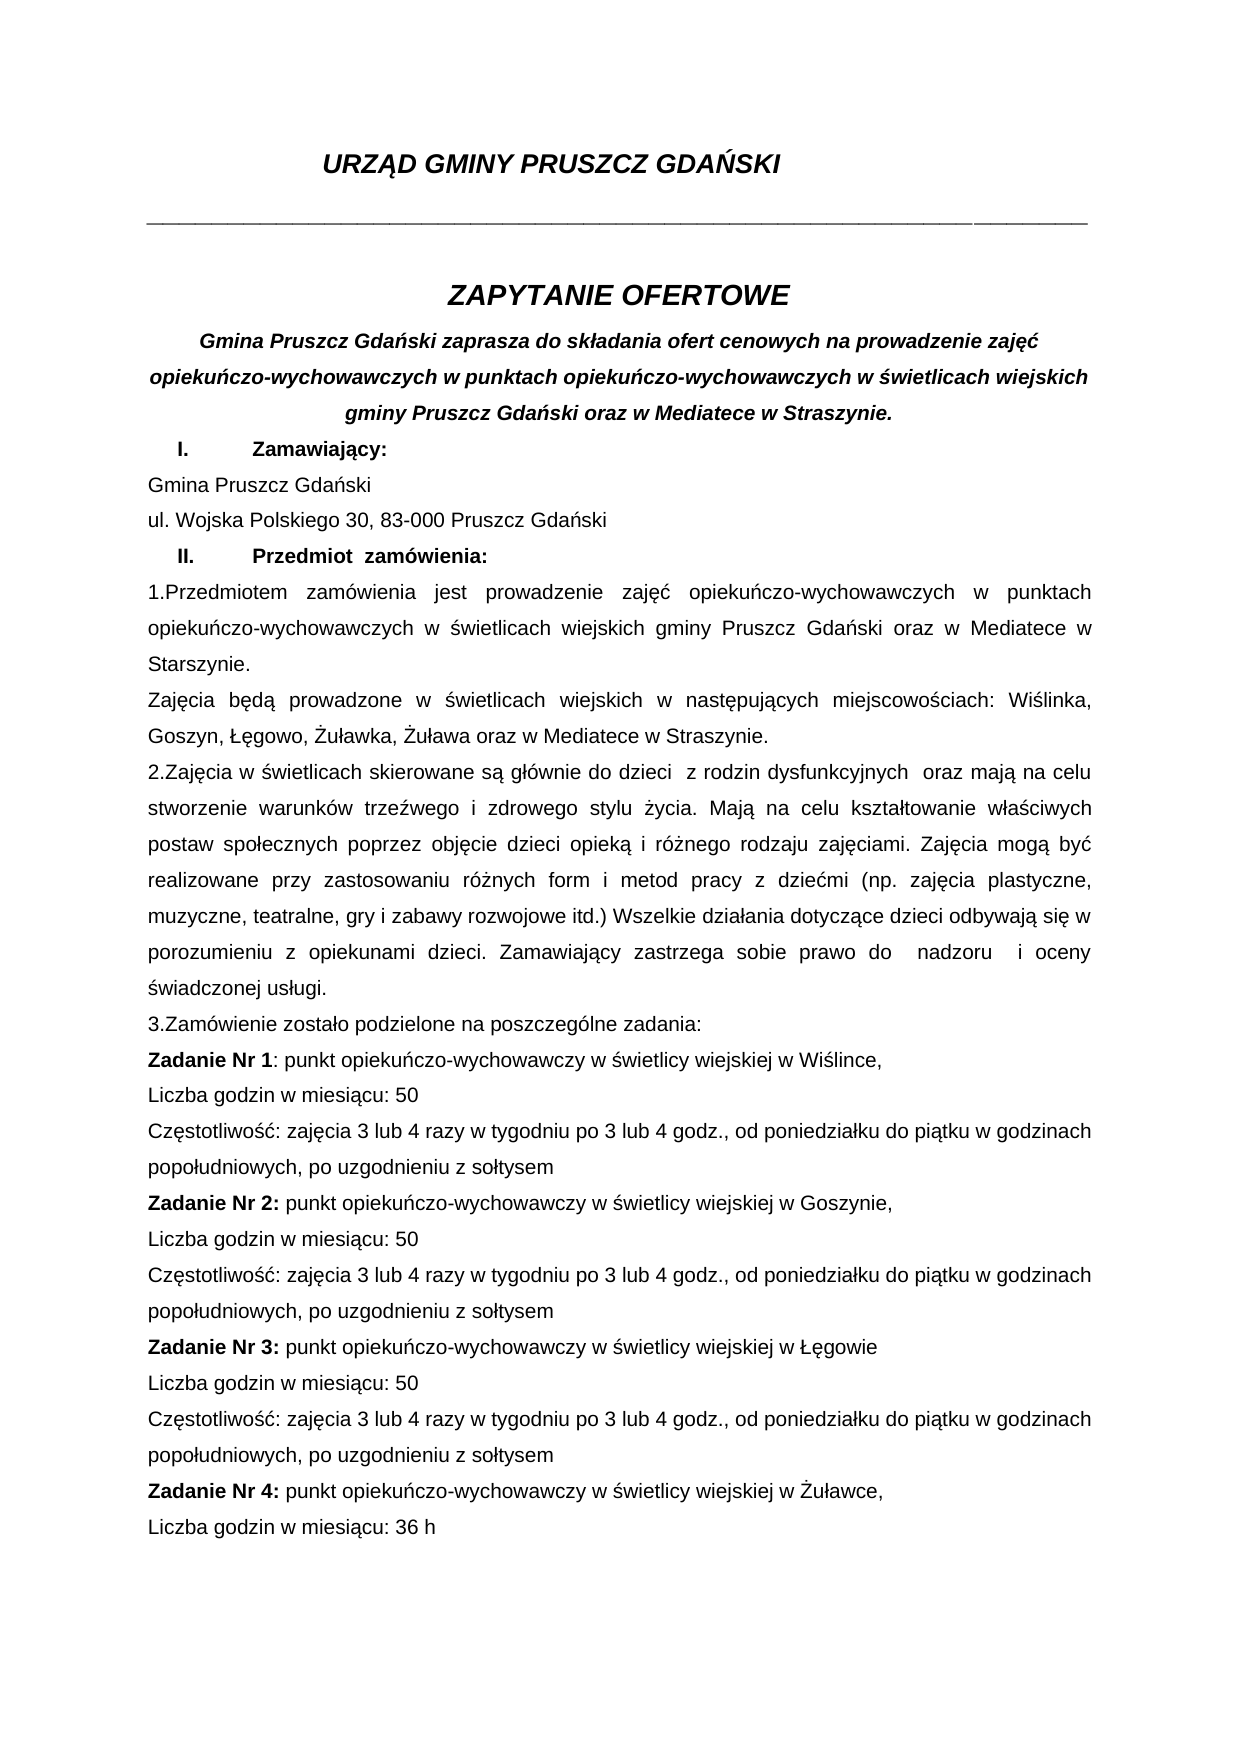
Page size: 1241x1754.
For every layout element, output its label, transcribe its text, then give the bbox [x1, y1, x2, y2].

list Częstotliwość: zajęcia 3 lub 4 razy w tygodniu po 3 lub 4 godz., od poniedziałku do piątku w godzinach popołudniowych, po uzgodnieniu z sołtysem [148, 1263, 1093, 1323]
list Częstotliwość: zajęcia 3 lub 4 razy w tygodniu po 3 lub 4 godz., od poniedziałku do piątku w godzinach popołudniowych, po uzgodnieniu z sołtysem [148, 1119, 1093, 1179]
text Gmina Pruszcz Gdański [148, 472, 1093, 496]
list Liczba godzin w miesiącu: 50 [148, 1371, 1093, 1395]
list Liczba godzin w miesiącu: 50 [148, 1227, 1093, 1251]
list Przedmiot zamówienia: [177, 544, 1093, 568]
text Zadanie Nr 2: punkt opiekuńczo-wychowawczy w świetlicy wiejskiej w Goszynie, [110, 1191, 1093, 1215]
text __________________________________________________________ [148, 194, 1093, 228]
text Gmina Pruszcz Gdański zaprasza do składania ofert cenowych na prowadzenie zajęć opiekuńczo-wychowawczych w punktach opiekuńczo-wychowawczych w świetlicach wiejskich gminy Pruszcz Gdański oraz w Mediatece w Straszynie. [148, 329, 1093, 424]
text ZAPYTANIE OFERTOWE [148, 278, 1093, 312]
list Zajęcia będą prowadzone w świetlicach wiejskich w następujących miejscowościach: Wiślinka, Goszyn, Łęgowo, Żuławka, Żuława oraz w Mediatece w Straszynie. [148, 688, 1093, 748]
text URZĄD GMINY PRUSZCZ GDAŃSKI [148, 148, 1093, 179]
list Częstotliwość: zajęcia 3 lub 4 razy w tygodniu po 3 lub 4 godz., od poniedziałku do piątku w godzinach popołudniowych, po uzgodnieniu z sołtysem [148, 1407, 1093, 1467]
list 2.Zajęcia w świetlicach skierowane są głównie do dzieci z rodzin dysfunkcyjnych oraz mają na celu stworzenie warunków trzeźwego i zdrowego stylu życia. Mają na celu kształtowanie właściwych postaw społecznych poprzez objęcie dzieci opieką i różnego rodzaju zajęciami. Zajęcia mogą być realizowane przy zastosowaniu różnych form i metod pracy z dziećmi (np. zajęcia plastyczne, muzyczne, teatralne, gry i zabawy rozwojowe itd.) Wszelkie działania dotyczące dzieci odbywają się w porozumieniu z opiekunami dzieci. Zamawiający zastrzega sobie prawo do nadzoru i oceny świadczonej usługi. [148, 760, 1093, 999]
text Zadanie Nr 1: punkt opiekuńczo-wychowawczy w świetlicy wiejskiej w Wiślince, [110, 1047, 1093, 1071]
list Zamawiający: [177, 436, 1093, 460]
text ul. Wojska Polskiego 30, 83-000 Pruszcz Gdański [148, 508, 1093, 532]
list 3.Zamówienie zostało podzielone na poszczególne zadania: [148, 1011, 1093, 1035]
list Zadanie Nr 4: punkt opiekuńczo-wychowawczy w świetlicy wiejskiej w Żuławce, [148, 1479, 1093, 1503]
list Liczba godzin w miesiącu: 36 h [148, 1514, 1093, 1538]
list Liczba godzin w miesiącu: 50 [148, 1083, 1093, 1107]
list Zadanie Nr 3: punkt opiekuńczo-wychowawczy w świetlicy wiejskiej w Łęgowie [148, 1335, 1093, 1359]
text 1.Przedmiotem zamówienia jest prowadzenie zajęć opiekuńczo-wychowawczych w punktach opiekuńczo-wychowawczych w świetlicach wiejskich gminy Pruszcz Gdański oraz w Mediatece w Starszynie. [148, 580, 1093, 676]
